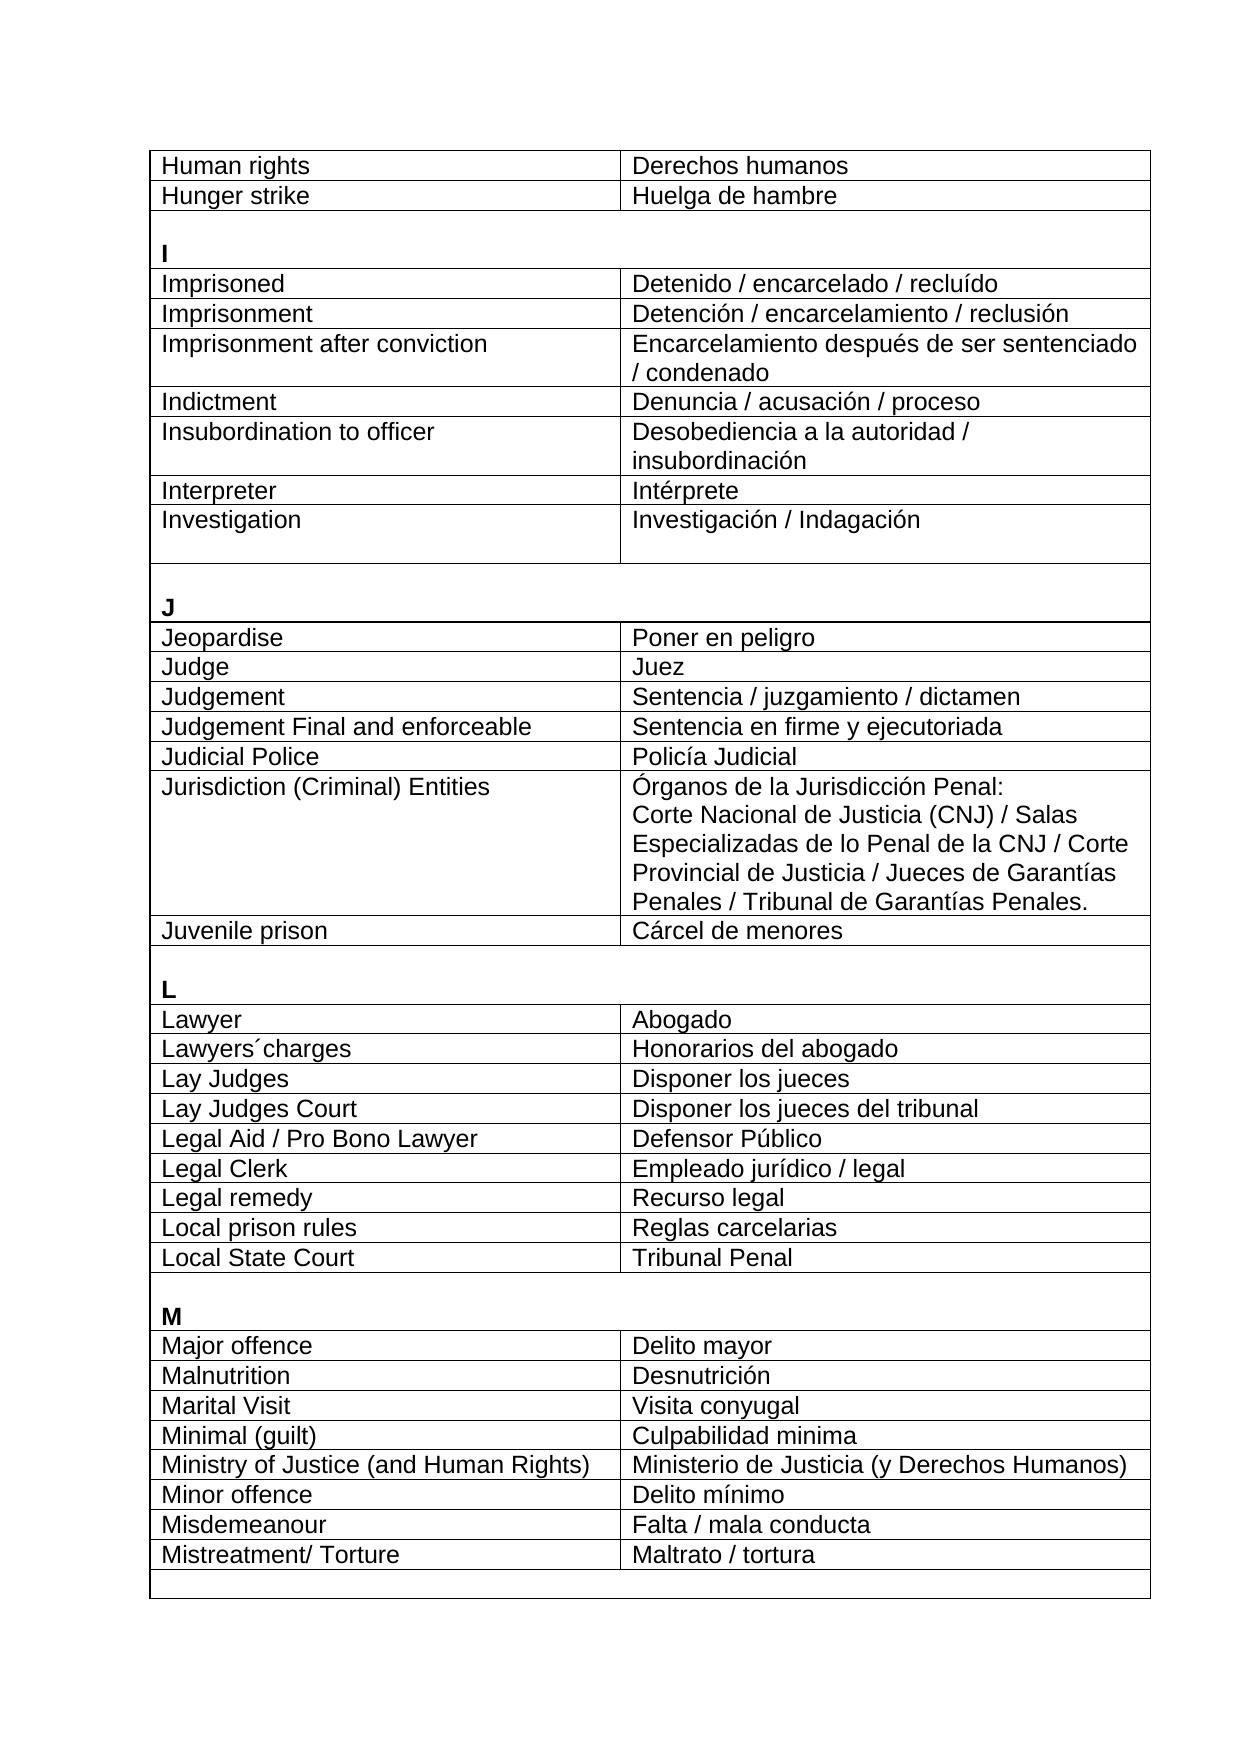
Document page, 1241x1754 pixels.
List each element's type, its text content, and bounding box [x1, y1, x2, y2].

table_cell Falta / mala conducta [621, 1510, 1150, 1539]
table_cell Desobediencia a la autoridad / insubordinación [621, 417, 1150, 474]
table_cell Local State Court [151, 1243, 620, 1272]
table_cell Denuncia / acusación / proceso [621, 387, 1150, 416]
table_cell Human rights [151, 151, 620, 180]
table_cell Lay Judges Court [151, 1094, 620, 1123]
table_cell [151, 1570, 1150, 1598]
table_cell Maltrato / tortura [621, 1540, 1150, 1568]
table_cell Jurisdiction (Criminal) Entities [151, 771, 620, 915]
table_cell Lay Judges [151, 1064, 620, 1093]
table_cell Disponer los jueces [621, 1064, 1150, 1093]
table_cell Honorarios del abogado [621, 1034, 1150, 1063]
table_cell Judge [151, 652, 620, 681]
table_cell Encarcelamiento después de ser sentenciado / condenado [621, 329, 1150, 386]
table_cell Misdemeanour [151, 1510, 620, 1539]
table_cell L [151, 946, 1150, 1003]
table_cell Marital Visit [151, 1391, 620, 1419]
table_cell Judgement [151, 682, 620, 711]
table_cell Visita conyugal [621, 1391, 1150, 1419]
table_cell Jeopardise [151, 623, 620, 651]
table_cell Recurso legal [621, 1183, 1150, 1212]
table_cell Judicial Police [151, 742, 620, 770]
table_cell Culpabilidad minima [621, 1421, 1150, 1449]
table_cell Huelga de hambre [621, 181, 1150, 209]
table_cell Poner en peligro [621, 623, 1150, 651]
table_cell Minor offence [151, 1480, 620, 1509]
table_cell Imprisonment [151, 299, 620, 328]
table_cell Imprisonment after conviction [151, 329, 620, 386]
table_cell Investigación / Indagación [621, 505, 1150, 563]
table_cell Sentencia en firme y ejecutoriada [621, 712, 1150, 741]
table_cell Local prison rules [151, 1213, 620, 1242]
table_cell Sentencia / juzgamiento / dictamen [621, 682, 1150, 711]
table_cell Defensor Público [621, 1124, 1150, 1152]
table_cell Juez [621, 652, 1150, 681]
table_cell Imprisoned [151, 269, 620, 298]
table_cell Indictment [151, 387, 620, 416]
table_cell Intérprete [621, 476, 1150, 504]
table_cell Tribunal Penal [621, 1243, 1150, 1272]
table_cell Desnutrición [621, 1361, 1150, 1390]
table_cell Lawyer [151, 1005, 620, 1033]
table_cell Detención / encarcelamiento / reclusión [621, 299, 1150, 328]
table_cell Hunger strike [151, 181, 620, 209]
table_cell Ministry of Justice (and Human Rights) [151, 1450, 620, 1479]
table_cell Ministerio de Justicia (y Derechos Humanos) [621, 1450, 1150, 1479]
table_cell Delito mínimo [621, 1480, 1150, 1509]
table_cell Reglas carcelarias [621, 1213, 1150, 1242]
table_cell Cárcel de menores [621, 916, 1150, 945]
table_cell Legal Clerk [151, 1154, 620, 1182]
table_cell Lawyers´charges [151, 1034, 620, 1063]
table_cell Órganos de la Jurisdicción Penal: Corte Nacional de Justicia (CNJ) / Salas Especializadas de lo Penal de la CNJ / Corte Provincial de Justicia / Jueces de Garantías Penales / Tribunal de Garantías Penales. [621, 771, 1150, 915]
table_cell I [151, 211, 1150, 268]
table_cell J [151, 564, 1150, 621]
table_cell Mistreatment/ Torture [151, 1540, 620, 1568]
table_cell Legal remedy [151, 1183, 620, 1212]
table_cell M [151, 1273, 1150, 1330]
table_cell Insubordination to officer [151, 417, 620, 474]
table_cell Empleado jurídico / legal [621, 1154, 1150, 1182]
table_cell Abogado [621, 1005, 1150, 1033]
table_cell Policía Judicial [621, 742, 1150, 770]
table_cell Investigation [151, 505, 620, 563]
table_cell Juvenile prison [151, 916, 620, 945]
table_cell Minimal (guilt) [151, 1421, 620, 1449]
table_cell Derechos humanos [621, 151, 1150, 180]
table_cell Judgement Final and enforceable [151, 712, 620, 741]
table_cell Legal Aid / Pro Bono Lawyer [151, 1124, 620, 1152]
table_cell Detenido / encarcelado / recluído [621, 269, 1150, 298]
table_cell Delito mayor [621, 1331, 1150, 1360]
table_cell Major offence [151, 1331, 620, 1360]
table_cell Malnutrition [151, 1361, 620, 1390]
table_cell Interpreter [151, 476, 620, 504]
table_cell Disponer los jueces del tribunal [621, 1094, 1150, 1123]
